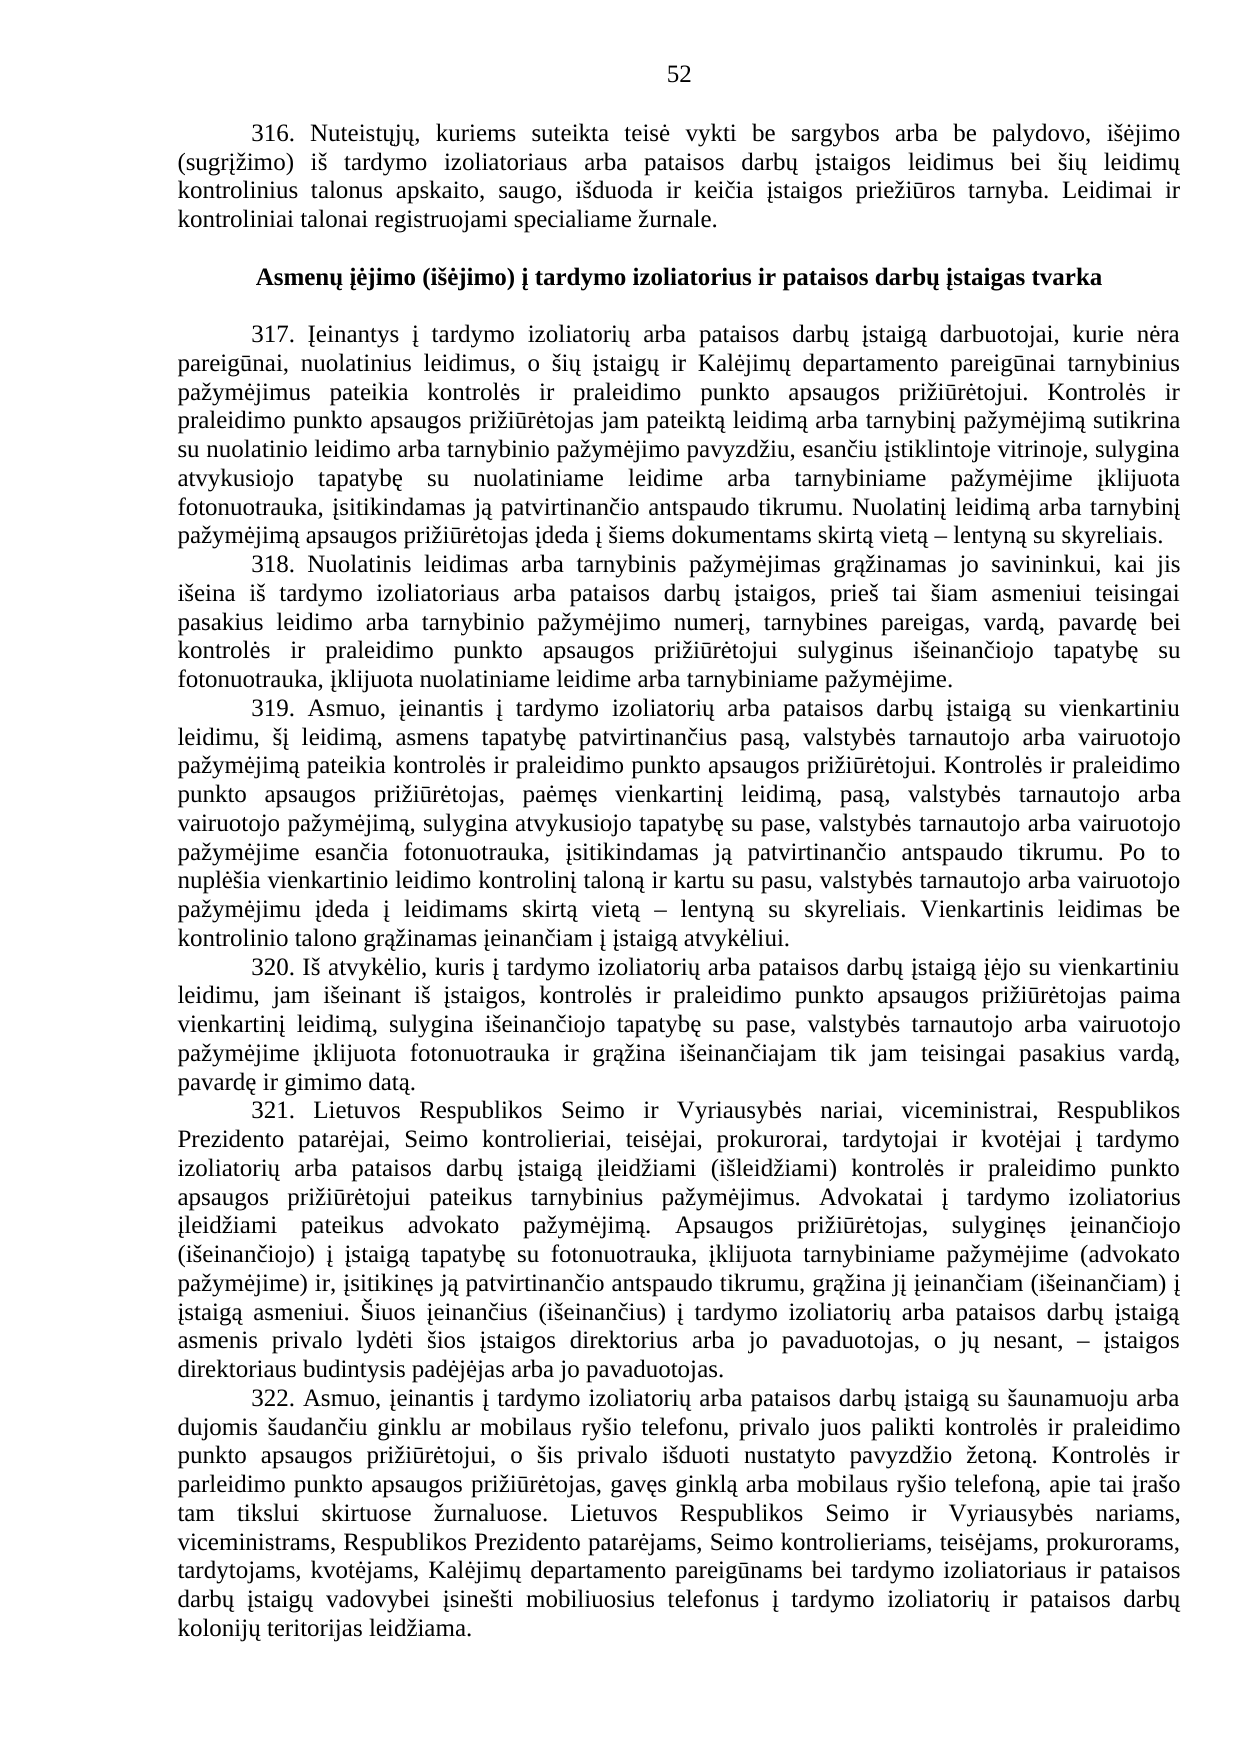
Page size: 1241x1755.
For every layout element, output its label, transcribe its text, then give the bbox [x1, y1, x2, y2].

text 318. Nuolatinis leidimas arba tarnybinis pažymėjimas grąžinamas jo savininkui, kai jis išeina iš tardymo izoliatoriaus arba pataisos darbų įstaigos, prieš tai šiam asmeniui teisingai pasakius leidimo arba tarnybinio pažymėjimo numerį, tarnybines pareigas, vardą, pavardę bei kontrolės ir praleidimo punkto apsaugos prižiūrėtojui sulyginus išeinančiojo tapatybę su fotonuotrauka, įklijuota nuolatiniame leidime arba tarnybiniame pažymėjime. [177, 549, 1181, 693]
text 316. Nuteistųjų, kuriems suteikta teisė vykti be sargybos arba be palydovo, išėjimo (sugrįžimo) iš tardymo izoliatoriaus arba pataisos darbų įstaigos leidimus bei šių leidimų kontrolinius talonus apskaito, saugo, išduoda ir keičia įstaigos priežiūros tarnyba. Leidimai ir kontroliniai talonai registruojami specialiame žurnale. [177, 118, 1181, 233]
text 322. Asmuo, įeinantis į tardymo izoliatorių arba pataisos darbų įstaigą su šaunamuoju arba dujomis šaudančiu ginklu ar mobilaus ryšio telefonu, privalo juos palikti kontrolės ir praleidimo punkto apsaugos prižiūrėtojui, o šis privalo išduoti nustatyto pavyzdžio žetoną. Kontrolės ir parleidimo punkto apsaugos prižiūrėtojas, gavęs ginklą arba mobilaus ryšio telefoną, apie tai įrašo tam tikslui skirtuose žurnaluose. Lietuvos Respublikos Seimo ir Vyriausybės nariams, viceministrams, Respublikos Prezidento patarėjams, Seimo kontrolieriams, teisėjams, prokurorams, tardytojams, kvotėjams, Kalėjimų departamento pareigūnams bei tardymo izoliatoriaus ir pataisos darbų įstaigų vadovybei įsinešti mobiliuosius telefonus į tardymo izoliatorių ir pataisos darbų kolonijų teritorijas leidžiama. [177, 1383, 1181, 1642]
text 317. Įeinantys į tardymo izoliatorių arba pataisos darbų įstaigą darbuotojai, kurie nėra pareigūnai, nuolatinius leidimus, o šių įstaigų ir Kalėjimų departamento pareigūnai tarnybinius pažymėjimus pateikia kontrolės ir praleidimo punkto apsaugos prižiūrėtojui. Kontrolės ir praleidimo punkto apsaugos prižiūrėtojas jam pateiktą leidimą arba tarnybinį pažymėjimą sutikrina su nuolatinio leidimo arba tarnybinio pažymėjimo pavyzdžiu, esančiu įstiklintoje vitrinoje, sulygina atvykusiojo tapatybę su nuolatiniame leidime arba tarnybiniame pažymėjime įklijuota fotonuotrauka, įsitikindamas ją patvirtinančio antspaudo tikrumu. Nuolatinį leidimą arba tarnybinį pažymėjimą apsaugos prižiūrėtojas įdeda į šiems dokumentams skirtą vietą – lentyną su skyreliais. [177, 319, 1181, 549]
text Asmenų įėjimo (išėjimo) į tardymo izoliatorius ir pataisos darbų įstaigas tvarka [177, 262, 1181, 291]
text 319. Asmuo, įeinantis į tardymo izoliatorių arba pataisos darbų įstaigą su vienkartiniu leidimu, šį leidimą, asmens tapatybę patvirtinančius pasą, valstybės tarnautojo arba vairuotojo pažymėjimą pateikia kontrolės ir praleidimo punkto apsaugos prižiūrėtojui. Kontrolės ir praleidimo punkto apsaugos prižiūrėtojas, paėmęs vienkartinį leidimą, pasą, valstybės tarnautojo arba vairuotojo pažymėjimą, sulygina atvykusiojo tapatybę su pase, valstybės tarnautojo arba vairuotojo pažymėjime esančia fotonuotrauka, įsitikindamas ją patvirtinančio antspaudo tikrumu. Po to nuplėšia vienkartinio leidimo kontrolinį taloną ir kartu su pasu, valstybės tarnautojo arba vairuotojo pažymėjimu įdeda į leidimams skirtą vietą – lentyną su skyreliais. Vienkartinis leidimas be kontrolinio talono grąžinamas įeinančiam į įstaigą atvykėliui. [177, 693, 1181, 952]
text 321. Lietuvos Respublikos Seimo ir Vyriausybės nariai, viceministrai, Respublikos Prezidento patarėjai, Seimo kontrolieriai, teisėjai, prokurorai, tardytojai ir kvotėjai į tardymo izoliatorių arba pataisos darbų įstaigą įleidžiami (išleidžiami) kontrolės ir praleidimo punkto apsaugos prižiūrėtojui pateikus tarnybinius pažymėjimus. Advokatai į tardymo izoliatorius įleidžiami pateikus advokato pažymėjimą. Apsaugos prižiūrėtojas, sulyginęs įeinančiojo (išeinančiojo) į įstaigą tapatybę su fotonuotrauka, įklijuota tarnybiniame pažymėjime (advokato pažymėjime) ir, įsitikinęs ją patvirtinančio antspaudo tikrumu, grąžina jį įeinančiam (išeinančiam) į įstaigą asmeniui. Šiuos įeinančius (išeinančius) į tardymo izoliatorių arba pataisos darbų įstaigą asmenis privalo lydėti šios įstaigos direktorius arba jo pavaduotojas, o jų nesant, – įstaigos direktoriaus budintysis padėjėjas arba jo pavaduotojas. [177, 1096, 1181, 1383]
text 320. Iš atvykėlio, kuris į tardymo izoliatorių arba pataisos darbų įstaigą įėjo su vienkartiniu leidimu, jam išeinant iš įstaigos, kontrolės ir praleidimo punkto apsaugos prižiūrėtojas paima vienkartinį leidimą, sulygina išeinančiojo tapatybę su pase, valstybės tarnautojo arba vairuotojo pažymėjime įklijuota fotonuotrauka ir grąžina išeinančiajam tik jam teisingai pasakius vardą, pavardę ir gimimo datą. [177, 952, 1181, 1096]
